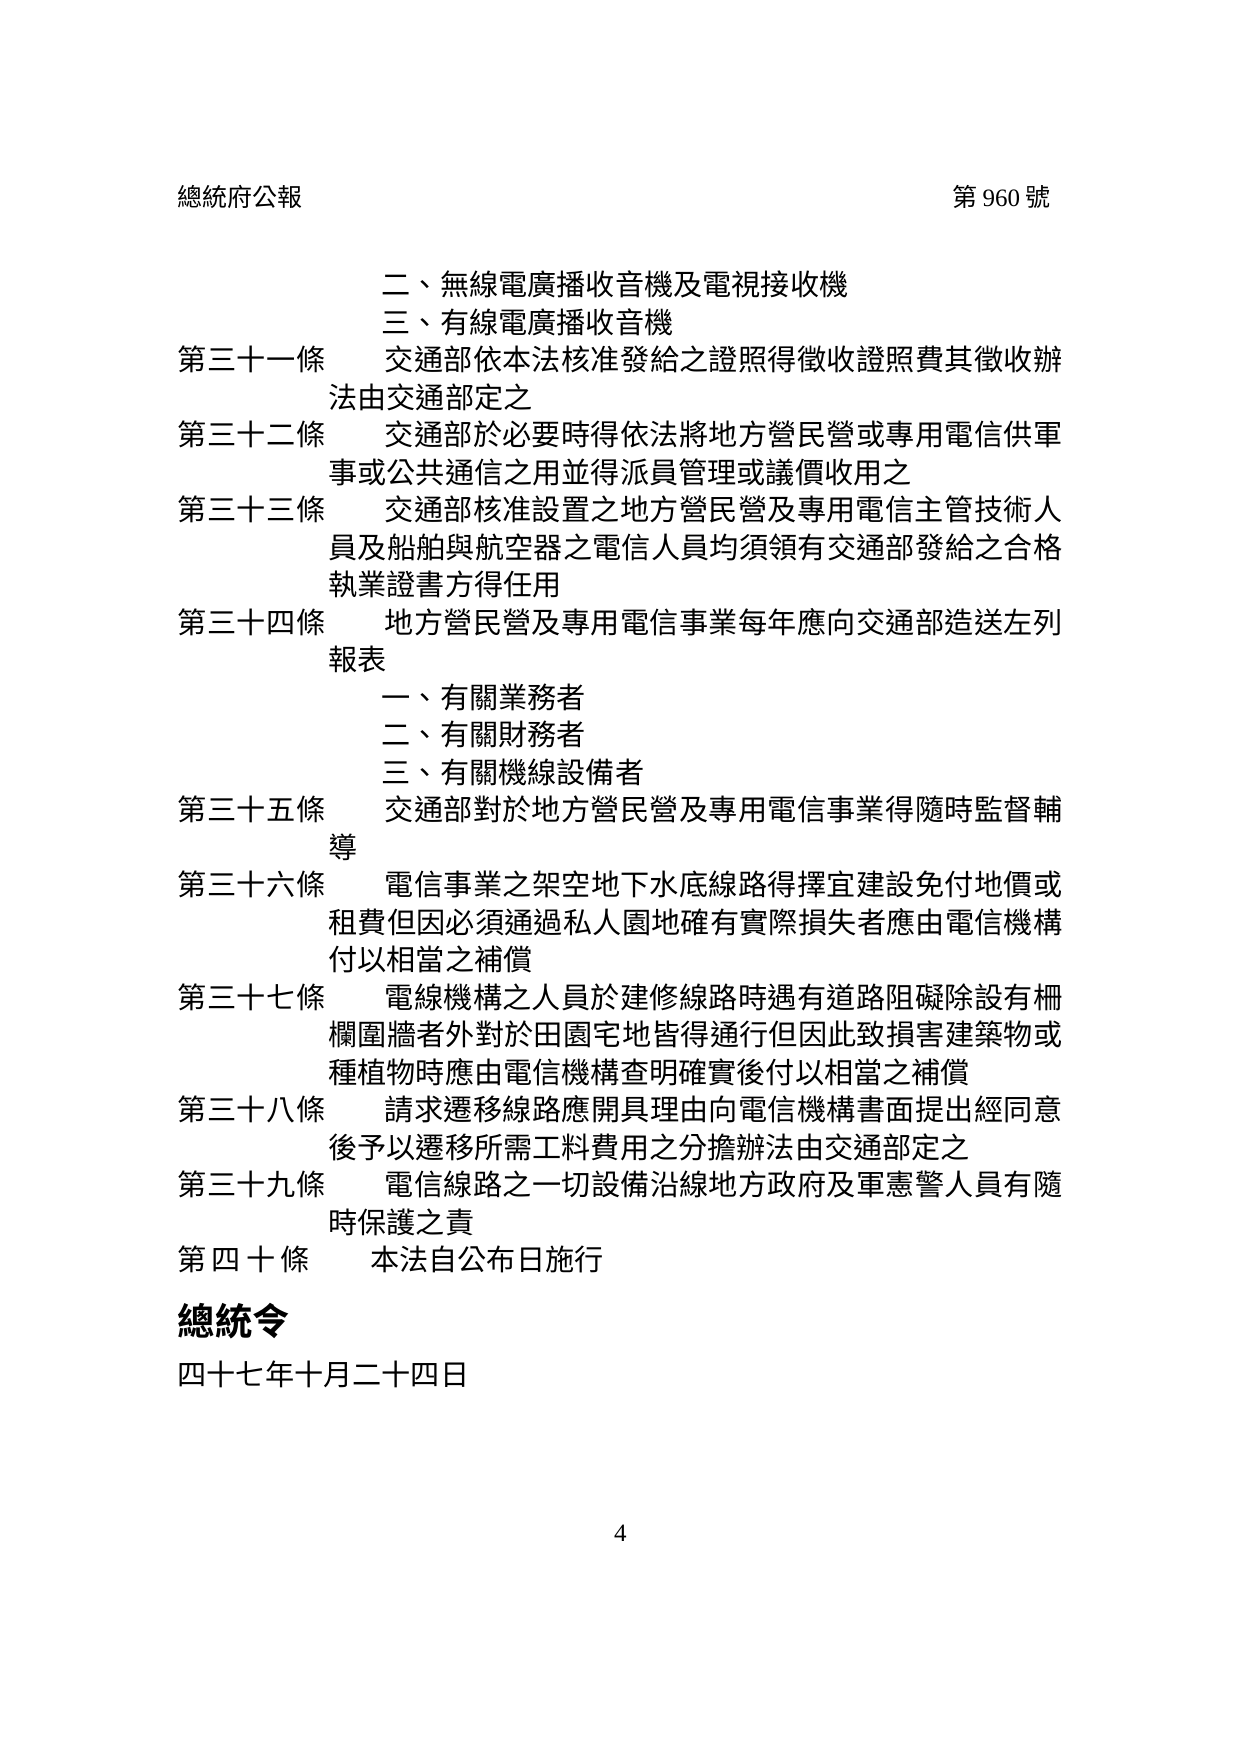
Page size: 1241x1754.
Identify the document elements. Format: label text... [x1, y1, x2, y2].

text 三、有線電廣播收音機 [381, 303, 1063, 341]
text 第三十八條 請求遷移線路應開具理由向電信機構書面提出經同意後予以遷移所需工料費用之分擔辦法由交通部定之 [177, 1091, 1063, 1166]
text 第三十九條 電信線路之一切設備沿線地方政府及軍憲警人員有隨時保護之責 [177, 1166, 1063, 1241]
text 二、無線電廣播收音機及電視接收機 [381, 266, 1063, 303]
text 第三十五條 交通部對於地方營民營及專用電信事業得隨時監督輔導 [177, 791, 1063, 866]
text 第三十二條 交通部於必要時得依法將地方營民營或專用電信供軍事或公共通信之用並得派員管理或議價收用之 [177, 416, 1063, 491]
text 一、有關業務者 [381, 678, 1063, 716]
text 二、有關財務者 [381, 716, 1063, 753]
text 總統令 [177, 1303, 1063, 1343]
text 第三十七條 電線機構之人員於建修線路時遇有道路阻礙除設有柵欄圍牆者外對於田園宅地皆得通行但因此致損害建築物或種植物時應由電信機構查明確實後付以相當之補償 [177, 978, 1063, 1091]
text 四十七年十月二十四日 [177, 1355, 1063, 1393]
text 第三十三條 交通部核准設置之地方營民營及專用電信主管技術人員及船舶與航空器之電信人員均須領有交通部發給之合格執業證書方得任用 [177, 491, 1063, 603]
text 第三十四條 地方營民營及專用電信事業每年應向交通部造送左列報表 [177, 603, 1063, 678]
text 三、有關機線設備者 [381, 753, 1063, 791]
text 第三十六條 電信事業之架空地下水底線路得擇宜建設免付地價或租費但因必須通過私人園地確有實際損失者應由電信機構付以相當之補償 [177, 866, 1063, 978]
text 第三十一條 交通部依本法核准發給之證照得徵收證照費其徵收辦法由交通部定之 [177, 341, 1063, 416]
text 第四十條 本法自公布日施行 [177, 1241, 1063, 1278]
